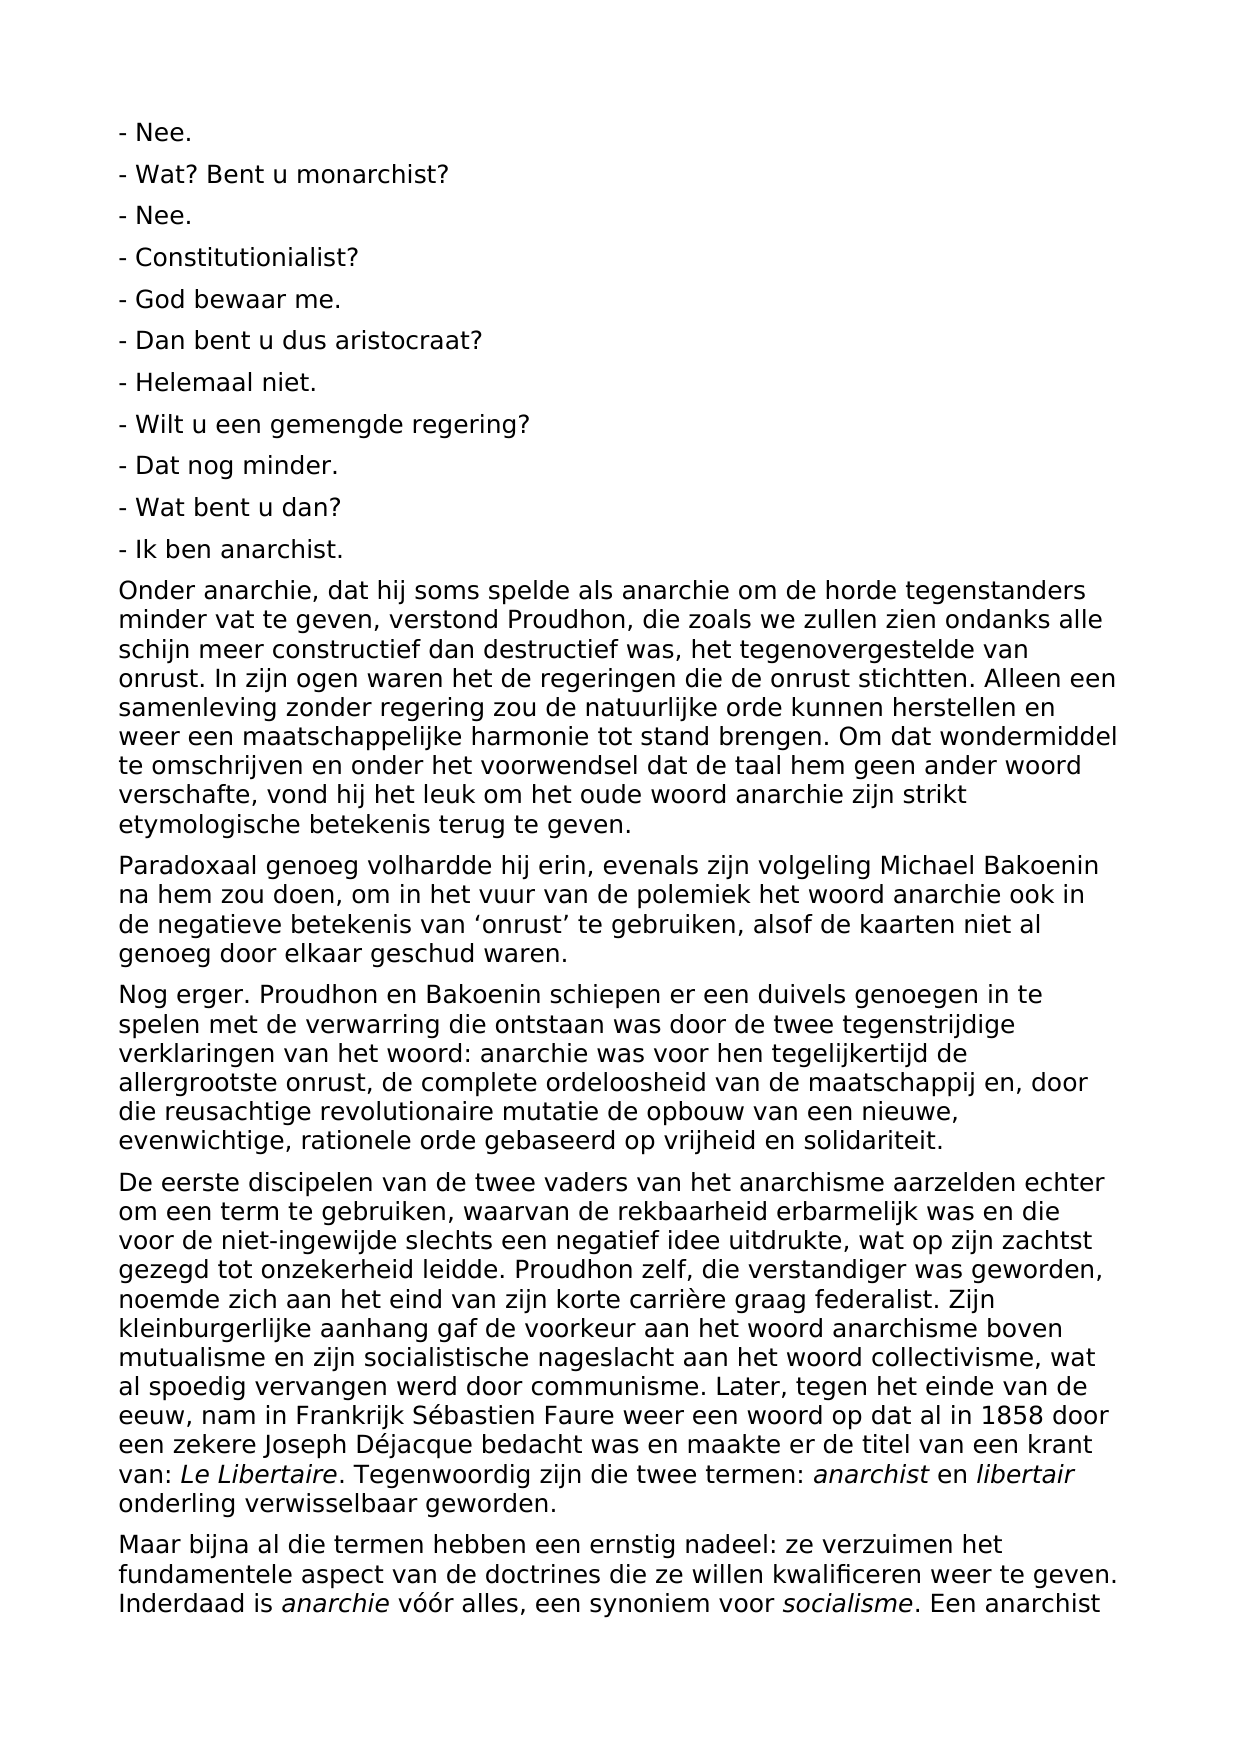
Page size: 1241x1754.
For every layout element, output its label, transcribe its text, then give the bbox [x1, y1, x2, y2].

text - Ik ben anarchist. [118, 535, 1122, 564]
text Maar bijna al die termen hebben een ernstig nadeel: ze verzuimen het fundamentele aspect van de doctrines die ze willen kwalificeren weer te geven. Inderdaad is anarchie vóór alles, een synoniem voor socialisme. Een anarchist [118, 1531, 1122, 1618]
text Onder anarchie, dat hij soms spelde als anarchie om de horde tegenstanders minder vat te geven, verstond Proudhon, die zoals we zullen zien ondanks alle schijn meer constructief dan destructief was, het tegenovergestelde van onrust. In zijn ogen waren het de regeringen die de onrust stichtten. Alleen een samenleving zonder regering zou de natuurlijke orde kunnen herstellen en weer een maatschappelijke harmonie tot stand brengen. Om dat wondermiddel te omschrijven en onder het voorwendsel dat de taal hem geen ander woord verschafte, vond hij het leuk om het oude woord anarchie zijn strikt etymologische betekenis terug te geven. [118, 576, 1122, 839]
text - Dan bent u dus aristocraat? [118, 326, 1122, 356]
text - Wat? Bent u monarchist? [118, 160, 1122, 189]
text - Wilt u een gemengde regering? [118, 410, 1122, 439]
text - Constitutionialist? [118, 243, 1122, 272]
text - Helemaal niet. [118, 368, 1122, 397]
text De eerste discipelen van de twee vaders van het anarchisme aarzelden echter om een term te gebruiken, waarvan de rekbaarheid erbarmelijk was en die voor de niet-ingewijde slechts een negatief idee uitdrukte, wat op zijn zachtst gezegd tot onzekerheid leidde. Proudhon zelf, die verstandiger was geworden, noemde zich aan het eind van zijn korte carrière graag federalist. Zijn kleinburgerlijke aanhang gaf de voorkeur aan het woord anarchisme boven mutualisme en zijn socialistische nageslacht aan het woord collectivisme, wat al spoedig vervangen werd door communisme. Later, tegen het einde van de eeuw, nam in Frankrijk Sébastien Faure weer een woord op dat al in 1858 door een zekere Joseph Déjacque bedacht was en maakte er de titel van een krant van: Le Libertaire. Tegenwoordig zijn die twee termen: anarchist en libertair onderling verwisselbaar geworden. [118, 1168, 1122, 1518]
text Nog erger. Proudhon en Bakoenin schiepen er een duivels genoegen in te spelen met de verwarring die ontstaan was door de twee tegenstrijdige verklaringen van het woord: anarchie was voor hen tegelijkertijd de allergrootste onrust, de complete ordeloosheid van de maatschappij en, door die reusachtige revolutionaire mutatie de opbouw van een nieuwe, evenwichtige, rationele orde gebaseerd op vrijheid en solidariteit. [118, 981, 1122, 1156]
text - God bewaar me. [118, 285, 1122, 314]
text - Wat bent u dan? [118, 493, 1122, 522]
text - Dat nog minder. [118, 451, 1122, 481]
text - Nee. [118, 201, 1122, 231]
text - Nee. [118, 118, 1122, 147]
text Paradoxaal genoeg volhardde hij erin, evenals zijn volgeling Michael Bakoenin na hem zou doen, om in het vuur van de polemiek het woord anarchie ook in de negatieve betekenis van ‘onrust’ te gebruiken, alsof de kaarten niet al genoeg door elkaar geschud waren. [118, 851, 1122, 968]
